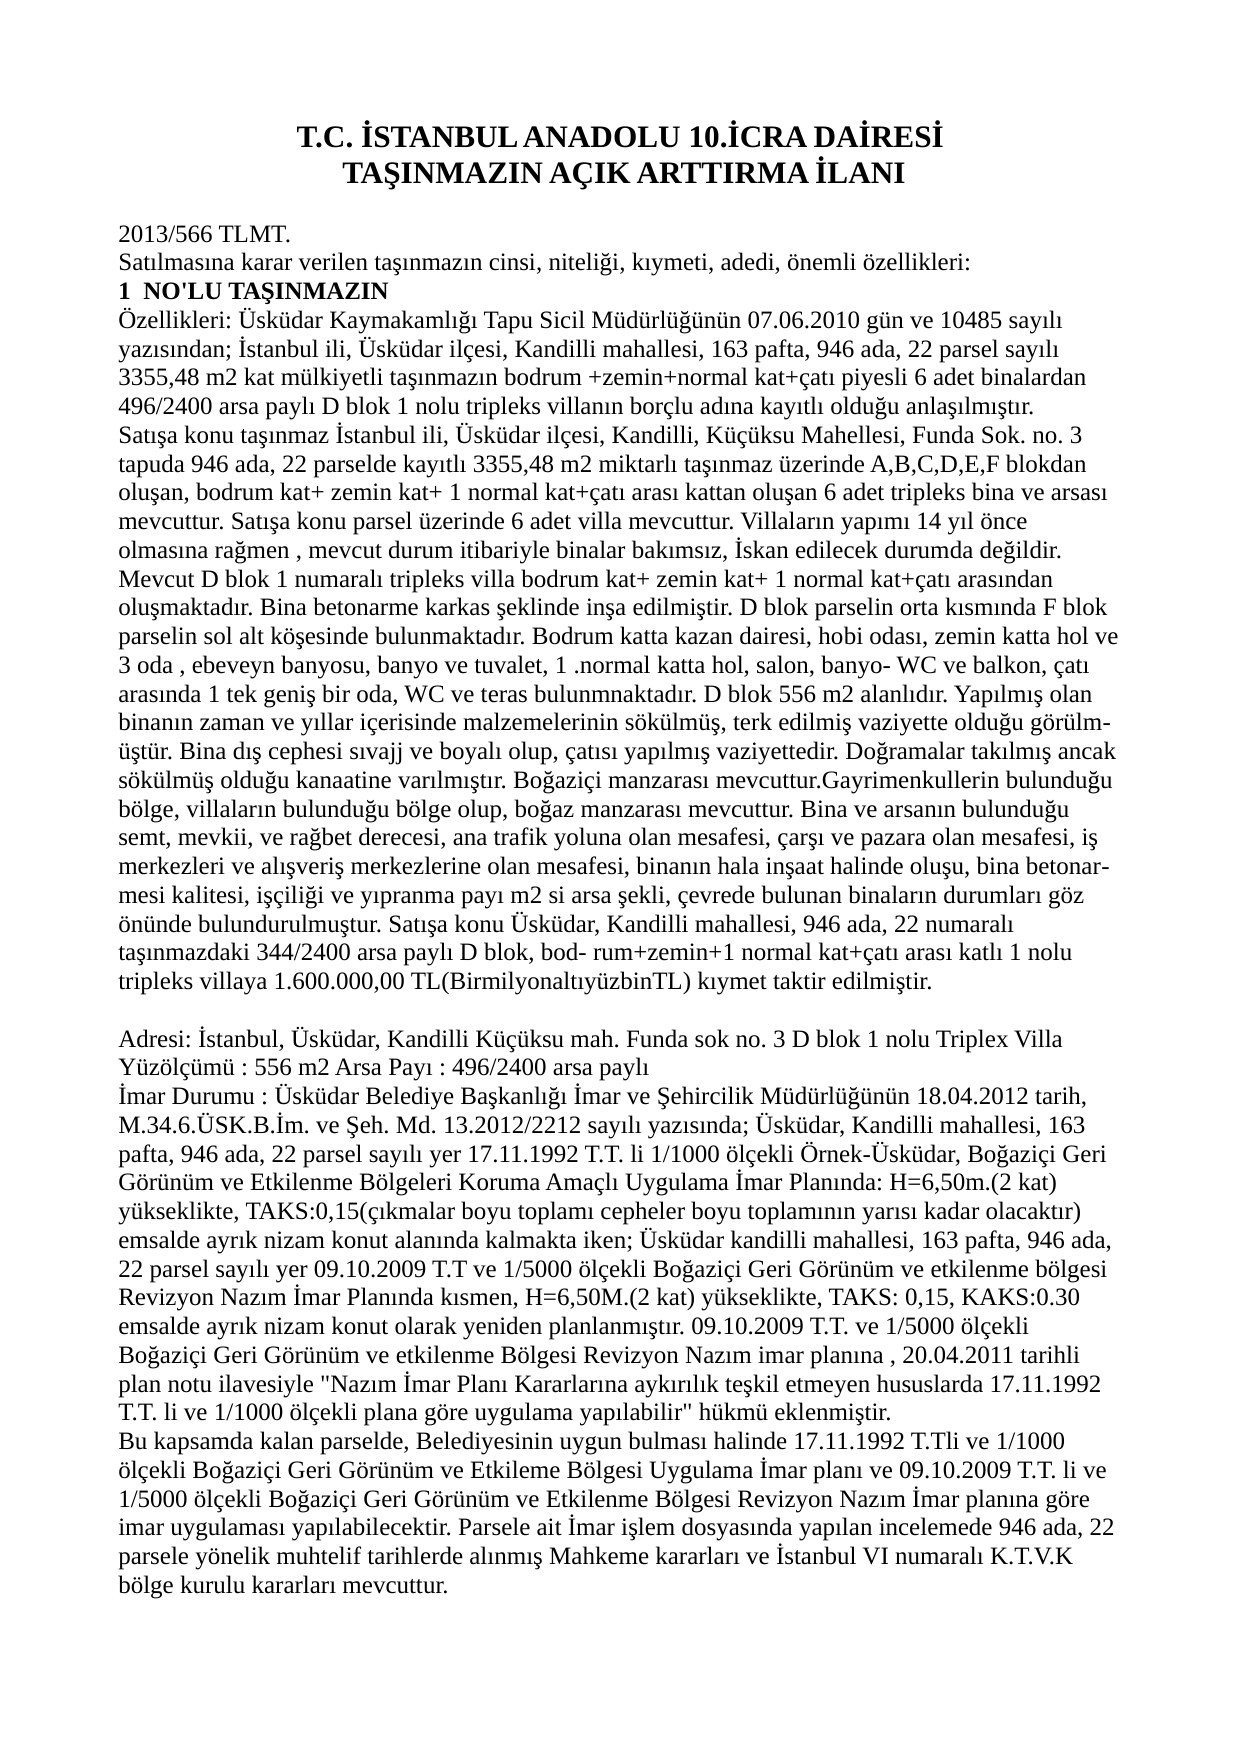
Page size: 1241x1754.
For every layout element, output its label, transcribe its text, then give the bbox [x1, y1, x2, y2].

text Adresi: İstanbul, Üsküdar, Kandilli Küçüksu mah. Funda sok no. 3 D blok 1 nolu Triplex Villa Yüzölçümü : 556 m2 Arsa Payı : 496/2400 arsa paylı [118, 1024, 1122, 1081]
text TAŞINMAZIN AÇIK ARTTIRMA İLANI [118, 154, 1122, 190]
text Bu kapsamda kalan parselde, Belediyesinin uygun bulması halinde 17.11.1992 T.Tli ve 1/1000 ölçekli Boğa­ziçi Geri Görünüm ve Etkileme Bölgesi Uygulama İmar planı ve 09.10.2009 T.T. li ve 1/5000 ölçekli Boğaziçi Geri Görünüm ve Etkilenme Bölgesi Revizyon Nazım İmar planına göre imar uygulaması yapılabilecektir. Parsele ait İmar işlem dosyasında yapılan incelemede 946 ada, 22 parsele yönelik muhtelif tarihlerde alınmış Mahkeme kararları ve İstanbul VI numaralı K.T.V.K bölge kurulu kararları mevcuttur. [118, 1426, 1122, 1599]
text Satılmasına karar verilen taşınmazın cinsi, niteliği, kıymeti, adedi, önemli özellikleri: [118, 247, 1122, 276]
text Satışa konu taşınmaz İstanbul ili, Üsküdar ilçesi, Kandilli, Küçüksu Mahellesi, Funda Sok. no. 3 tapuda 946 ada, 22 parselde kayıtlı 3355,48 m2 miktarlı taşınmaz üzerinde A,B,C,D,E,F blokdan oluşan, bodrum kat+ zemin kat+ 1 normal kat+çatı arası kattan oluşan 6 adet tripleks bina ve arsası mevcuttur. Satışa konu parsel üzerinde 6 adet villa mevcuttur. Villaların yapımı 14 yıl önce olmasına rağmen , mevcut du­rum itibariyle binalar bakımsız, İskan edilecek durumda değildir. Mevcut D blok 1 numaralı tripleks villa bod­rum kat+ zemin kat+ 1 normal kat+çatı arasından oluşmaktadır. Bina betonarme karkas şeklinde inşa edil­miştir. D blok parselin orta kısmında F blok parselin sol alt köşesinde bulunmaktadır. Bodrum katta kazan dairesi, ho­bi odası, zemin katta hol ve 3 oda , ebeveyn banyosu, banyo ve tuvalet, 1 .normal katta hol, salon, banyo- WC ve balkon, çatı arasında 1 tek geniş bir oda, WC ve teras bulunmnaktadır. D blok 556 m2 alanlıdır. Ya­pılmış olan binanın zaman ve yıllar içerisinde malzemelerinin sökülmüş, terk edilmiş vaziyette olduğu görülm­üştür. Bina dış cephesi sıvajj ve boyalı olup, çatısı yapılmış vaziyettedir. Doğramalar takılmış ancak sökülmüş olduğu kanaatine varılmıştır. Boğaziçi manzarası mevcuttur.Gayrimenkullerin bulunduğu bölge, villaların bulunduğu bölge olup, boğaz manzarası mevcuttur. Bina ve ar­sanın bulunduğu semt, mevkii, ve rağbet derecesi, ana trafik yoluna olan mesafesi, çarşı ve pazara olan me­safesi, iş merkezleri ve alışveriş merkezlerine olan mesafesi, binanın hala inşaat halinde oluşu, bina betonar­mesi kalitesi, işçiliği ve yıpranma payı m2 si arsa şekli, çevrede bulunan binaların durumları göz önünde bu­lundurulmuştur. Satışa konu Üsküdar, Kandilli mahallesi, 946 ada, 22 numaralı taşınmazdaki 344/2400 arsa paylı D blok, bod- rum+zemin+1 normal kat+çatı arası katlı 1 nolu tripleks villaya 1.600.000,00 TL(BirmilyonaltıyüzbinTL) kıymet taktir edilmiştir. [118, 420, 1122, 995]
text T.C. İSTANBUL ANADOLU 10.İCRA DAİRESİ [118, 118, 1122, 154]
text İmar Durumu : Üsküdar Belediye Başkanlığı İmar ve Şehircilik Müdürlüğünün 18.04.2012 tarih, M.34.6.ÜSK.B.İm. ve Şeh. Md. 13.2012/2212 sayılı yazısında; Üsküdar, Kandilli mahallesi, 163 pafta, 946 ada, 22 parsel sayılı yer 17.11.1992 T.T. li 1/1000 ölçekli Örnek-Üsküdar, Boğaziçi Geri Görünüm ve Etkilen­me Bölgeleri Koruma Amaçlı Uygulama İmar Planında: H=6,50m.(2 kat) yükseklikte, TAKS:0,15(çıkmalar bo­yu toplamı cepheler boyu toplamının yarısı kadar olacaktır) emsalde ayrık nizam konut alanında kalmakta iken; Üsküdar kandilli mahallesi, 163 pafta, 946 ada, 22 parsel sayılı yer 09.10.2009 T.T ve 1/5000 ölçekli Boğazi­çi Geri Görünüm ve etkilenme bölgesi Revizyon Nazım İmar Planında kısmen, H=6,50M.(2 kat) yükseklikte, TAKS: 0,15, KAKS:0.30 emsalde ayrık nizam konut olarak yeniden planlanmıştır. 09.10.2009 T.T. ve 1/5000 ölçekli Boğaziçi Geri Görünüm ve etkilenme Bölgesi Revizyon Nazım imar planına , 20.04.2011 tarihli plan notu ilavesiyle "Nazım İmar Planı Kararlarına aykırılık teşkil etmeyen hususlarda 17.11.1992 T.T. li ve 1/1000 ölçekli plana göre uygulama yapılabilir" hükmü eklenmiştir. [118, 1081, 1122, 1426]
text 2013/566 TLMT. [118, 219, 1122, 247]
text 1 NO'LU TAŞINMAZIN [118, 276, 1122, 305]
text Özellikleri: Üsküdar Kaymakamlığı Tapu Sicil Müdürlüğünün 07.06.2010 gün ve 10485 sayılı yazısından; İstanbul ili, Üsküdar ilçesi, Kandilli mahallesi, 163 pafta, 946 ada, 22 parsel sayılı 3355,48 m2 kat mülkiyetli taşınmazın bodrum +zemin+normal kat+çatı piyesli 6 adet binalardan 496/2400 arsa paylı D blok 1 nolu tripleks villanın borçlu adına kayıtlı olduğu anlaşılmıştır. [118, 305, 1122, 420]
